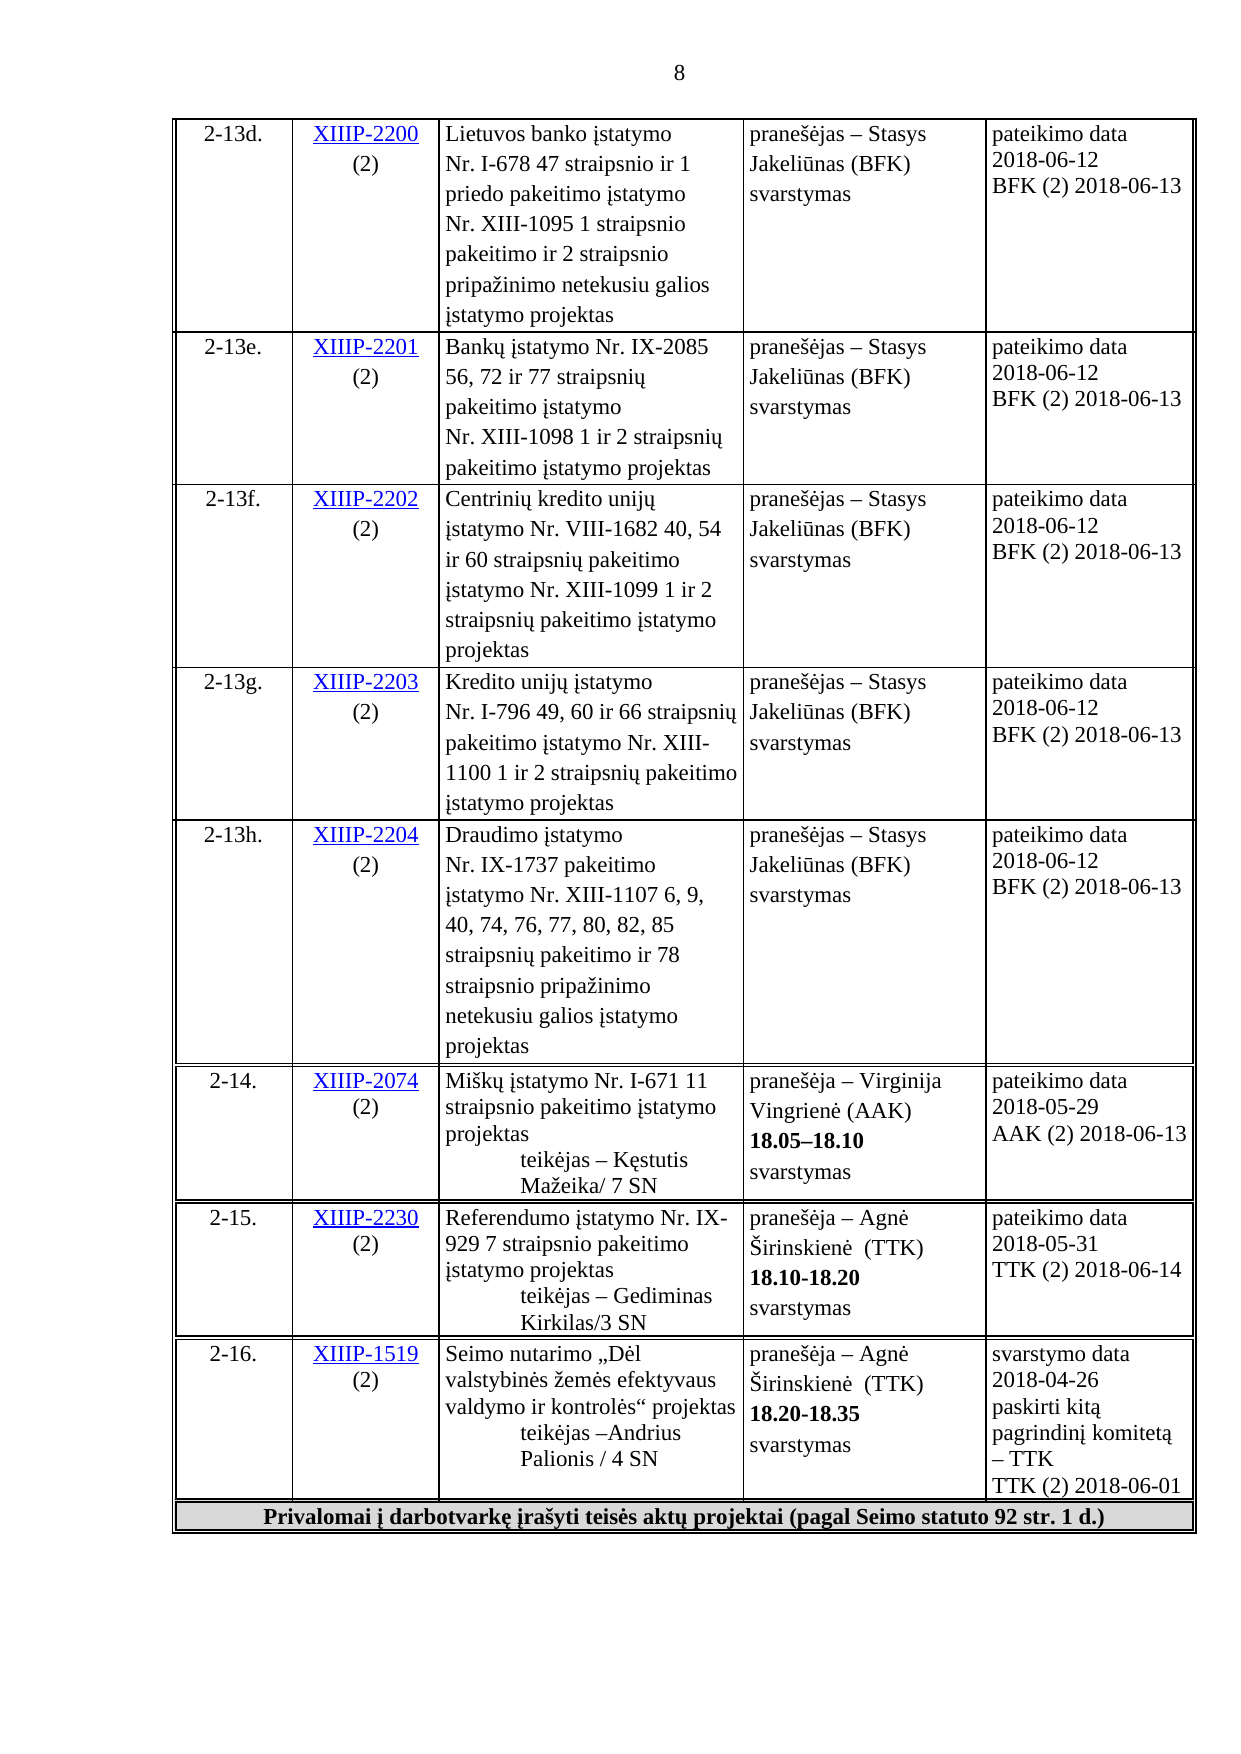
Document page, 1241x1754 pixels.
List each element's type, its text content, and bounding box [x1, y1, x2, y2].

table_cell pateikimo data 2018-06-12 BFK (2) 2018-06-13 [987, 821, 1192, 1062]
table_cell Seimo nutarimo „Dėl valstybinės žemės efektyvaus valdymo ir kontrolės“ projektas teikėjas –Andrius Palionis / 4 SN [440, 1340, 743, 1498]
table_cell pateikimo data 2018-06-12 BFK (2) 2018-06-13 [987, 333, 1192, 484]
table_cell pranešėja – Virginija Vingrienė (AAK) 18.05–18.10 svarstymas [744, 1067, 985, 1199]
table_cell pranešėja – Agnė Širinskienė (TTK) 18.20-18.35 svarstymas [744, 1340, 985, 1498]
table_cell Miškų įstatymo Nr. I-671 11 straipsnio pakeitimo įstatymo projektas teikėjas – Kęstutis Mažeika/ 7 SN [440, 1067, 743, 1199]
table_cell 2-13g. [177, 668, 292, 819]
table_cell pateikimo data 2018-05-29 AAK (2) 2018-06-13 [987, 1067, 1192, 1199]
table_cell pranešėjas – Stasys Jakeliūnas (BFK) svarstymas [744, 120, 985, 331]
table_cell pranešėja – Agnė Širinskienė (TTK) 18.10-18.20 svarstymas [744, 1204, 985, 1335]
table_cell svarstymo data 2018-04-26 paskirti kitą pagrindinį komitetą – TTK TTK (2) 2018-06-01 [987, 1340, 1192, 1498]
table_cell XIIIP-2202 (2) [293, 485, 438, 667]
table_cell XIIIP-2074 (2) [293, 1067, 438, 1199]
table_cell 2-13e. [177, 333, 292, 484]
table_cell Centrinių kredito unijų įstatymo Nr. VIII-1682 40, 54 ir 60 straipsnių pakeitimo įstatymo Nr. XIII-1099 1 ir 2 straipsnių pakeitimo įstatymo projektas [440, 485, 743, 667]
table_cell Privalomai į darbotvarkę įrašyti teisės aktų projektai (pagal Seimo statuto 92 str. 1 d.) [177, 1503, 1192, 1529]
table_cell Lietuvos banko įstatymo Nr. I-678 47 straipsnio ir 1 priedo pakeitimo įstatymo Nr. XIII-1095 1 straipsnio pakeitimo ir 2 straipsnio pripažinimo netekusiu galios įstatymo projektas [440, 120, 743, 331]
table_cell Bankų įstatymo Nr. IX-2085 56, 72 ir 77 straipsnių pakeitimo įstatymo Nr. XIII-1098 1 ir 2 straipsnių pakeitimo įstatymo projektas [440, 333, 743, 484]
table_cell 2-13d. [177, 120, 292, 331]
table_cell pranešėjas – Stasys Jakeliūnas (BFK) svarstymas [744, 821, 985, 1062]
table_cell Kredito unijų įstatymo Nr. I-796 49, 60 ir 66 straipsnių pakeitimo įstatymo Nr. XIII-1100 1 ir 2 straipsnių pakeitimo įstatymo projektas [440, 668, 743, 819]
table_cell 2-15. [177, 1204, 292, 1335]
table_cell Referendumo įstatymo Nr. IX-929 7 straipsnio pakeitimo įstatymo projektas teikėjas – Gediminas Kirkilas/3 SN [440, 1204, 743, 1335]
table_cell pranešėjas – Stasys Jakeliūnas (BFK) svarstymas [744, 333, 985, 484]
table_cell XIIIP-2200 (2) [293, 120, 438, 331]
table_cell XIIIP-1519 (2) [293, 1340, 438, 1498]
table_cell pranešėjas – Stasys Jakeliūnas (BFK) svarstymas [744, 485, 985, 667]
table_cell 2-14. [177, 1067, 292, 1199]
table_cell pateikimo data 2018-06-12 BFK (2) 2018-06-13 [987, 485, 1192, 667]
table_cell pranešėjas – Stasys Jakeliūnas (BFK) svarstymas [744, 668, 985, 819]
table_cell pateikimo data 2018-06-12 BFK (2) 2018-06-13 [987, 668, 1192, 819]
table_cell XIIIP-2201 (2) [293, 333, 438, 484]
table_cell 2-13h. [177, 821, 292, 1062]
table_cell 2-13f. [177, 485, 292, 667]
table_cell XIIIP-2203 (2) [293, 668, 438, 819]
table_cell pateikimo data 2018-06-12 BFK (2) 2018-06-13 [987, 120, 1192, 331]
table_cell Draudimo įstatymo Nr. IX-1737 pakeitimo įstatymo Nr. XIII-1107 6, 9, 40, 74, 76, 77, 80, 82, 85 straipsnių pakeitimo ir 78 straipsnio pripažinimo netekusiu galios įstatymo projektas [440, 821, 743, 1062]
table_cell XIIIP-2230 (2) [293, 1204, 438, 1335]
table_cell pateikimo data 2018-05-31 TTK (2) 2018-06-14 [987, 1204, 1192, 1335]
table_cell XIIIP-2204 (2) [293, 821, 438, 1062]
table_cell 2-16. [177, 1340, 292, 1498]
